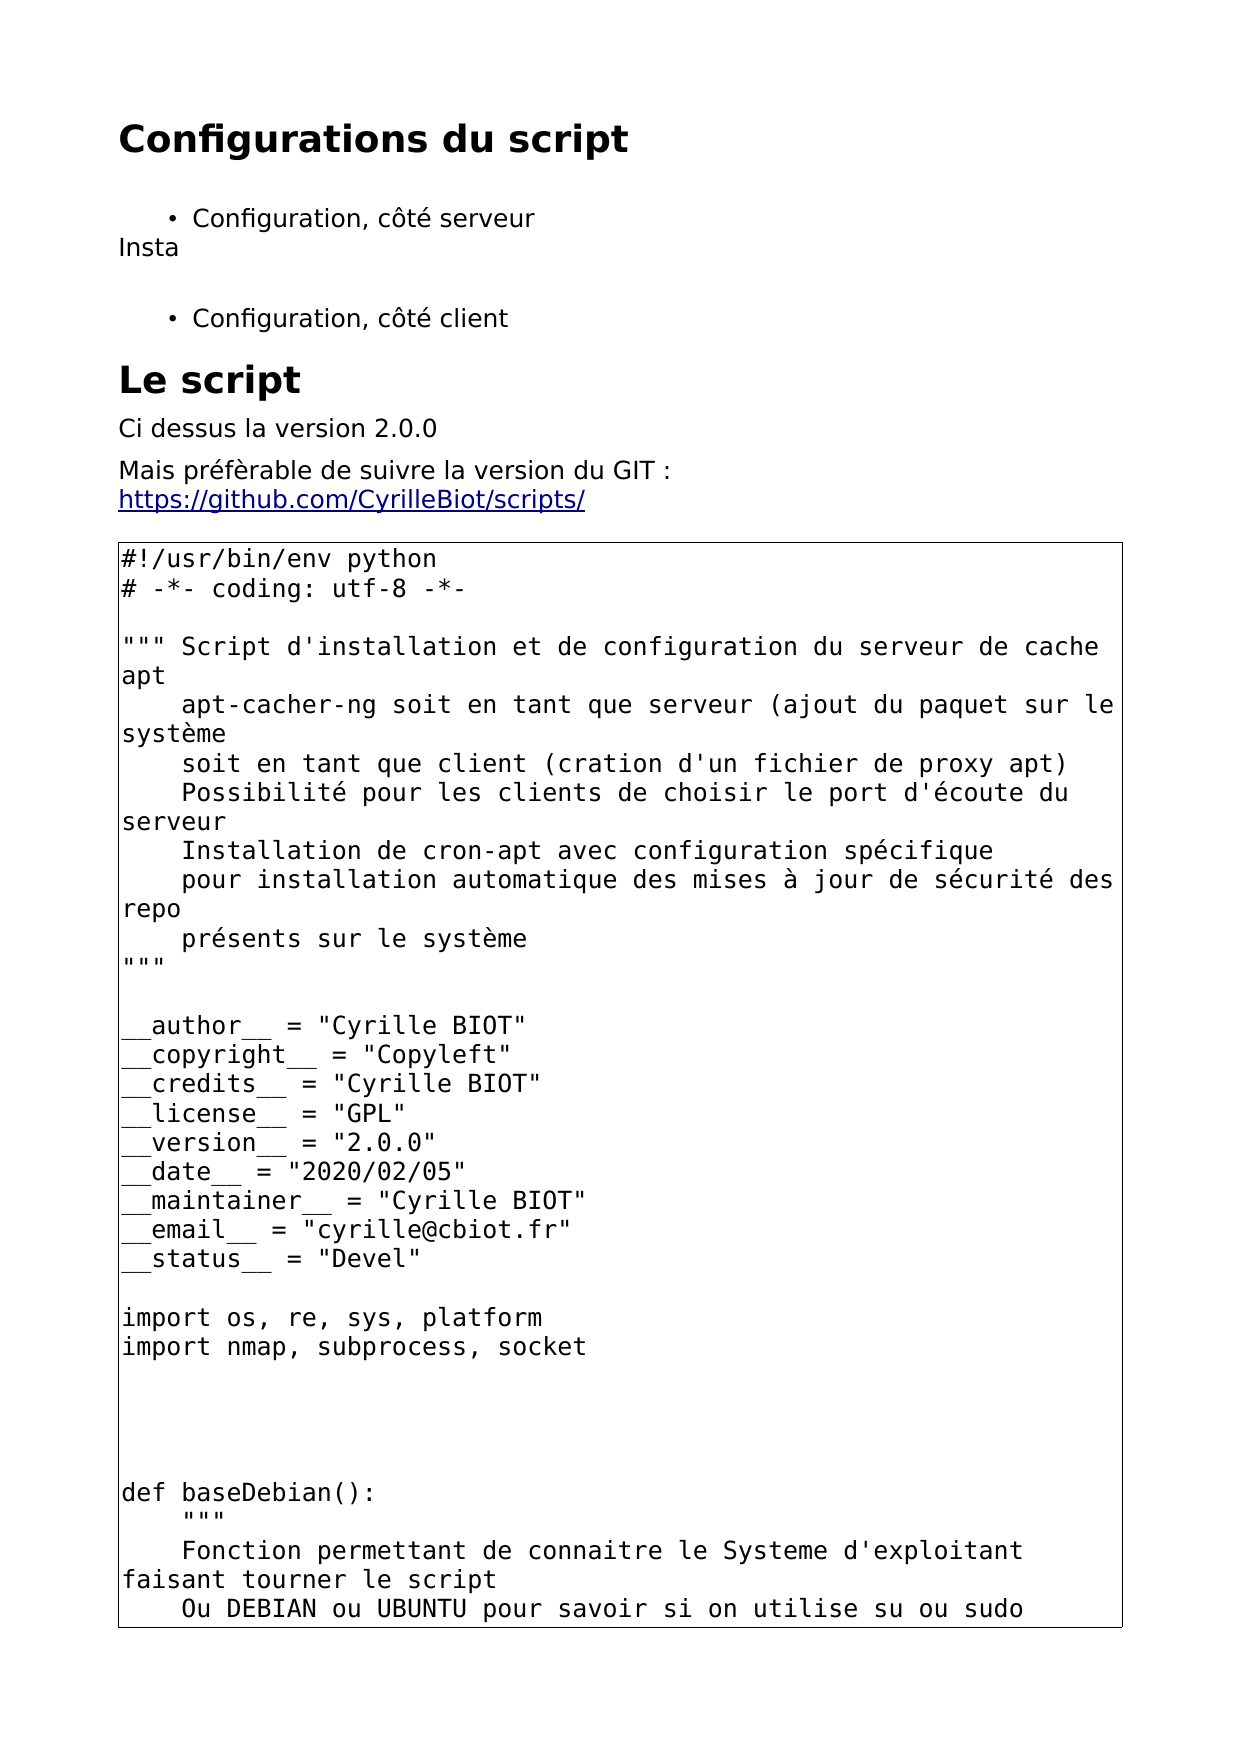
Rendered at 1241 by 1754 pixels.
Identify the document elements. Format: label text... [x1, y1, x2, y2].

list Configuration, côté serveur [177, 204, 1122, 233]
text Ci dessus la version 2.0.0 [118, 414, 1122, 443]
text Insta [118, 233, 1122, 262]
subtitle Configurations du script [118, 118, 1122, 162]
list Configuration, côté client [177, 304, 1122, 333]
text Mais préfèrable de suivre la version du GIT : https://github.com/CyrilleBiot/scripts/ [118, 456, 1122, 514]
subtitle Le script [118, 358, 1122, 402]
table_header #!/usr/bin/env python # -*- coding: utf-8 -*- """ Script d'installation et de configuration du serveur de cache apt apt-cacher-ng soit en tant que serveur (ajout du paquet sur le système soit en tant que client (cration d'un fichier de proxy apt) Possibilité pour les clients de choisir le port d'écoute du serveur Installation de cron-apt avec configuration spécifique pour installation automatique des mises à jour de sécurité des repo présents sur le système """ __author__ = "Cyrille BIOT" __copyright__ = "Copyleft" __credits__ = "Cyrille BIOT" __license__ = "GPL" __version__ = "2.0.0" __date__ = "2020/02/05" __maintainer__ = "Cyrille BIOT" __email__ = "cyrille@cbiot.fr" __status__ = "Devel" import os, re, sys, platform import nmap, subprocess, socket def baseDebian(): """ Fonction permettant de connaitre le Systeme d'exploitant faisant tourner le script Ou DEBIAN ou UBUNTU pour savoir si on utilise su ou sudo [119, 543, 1122, 1627]
